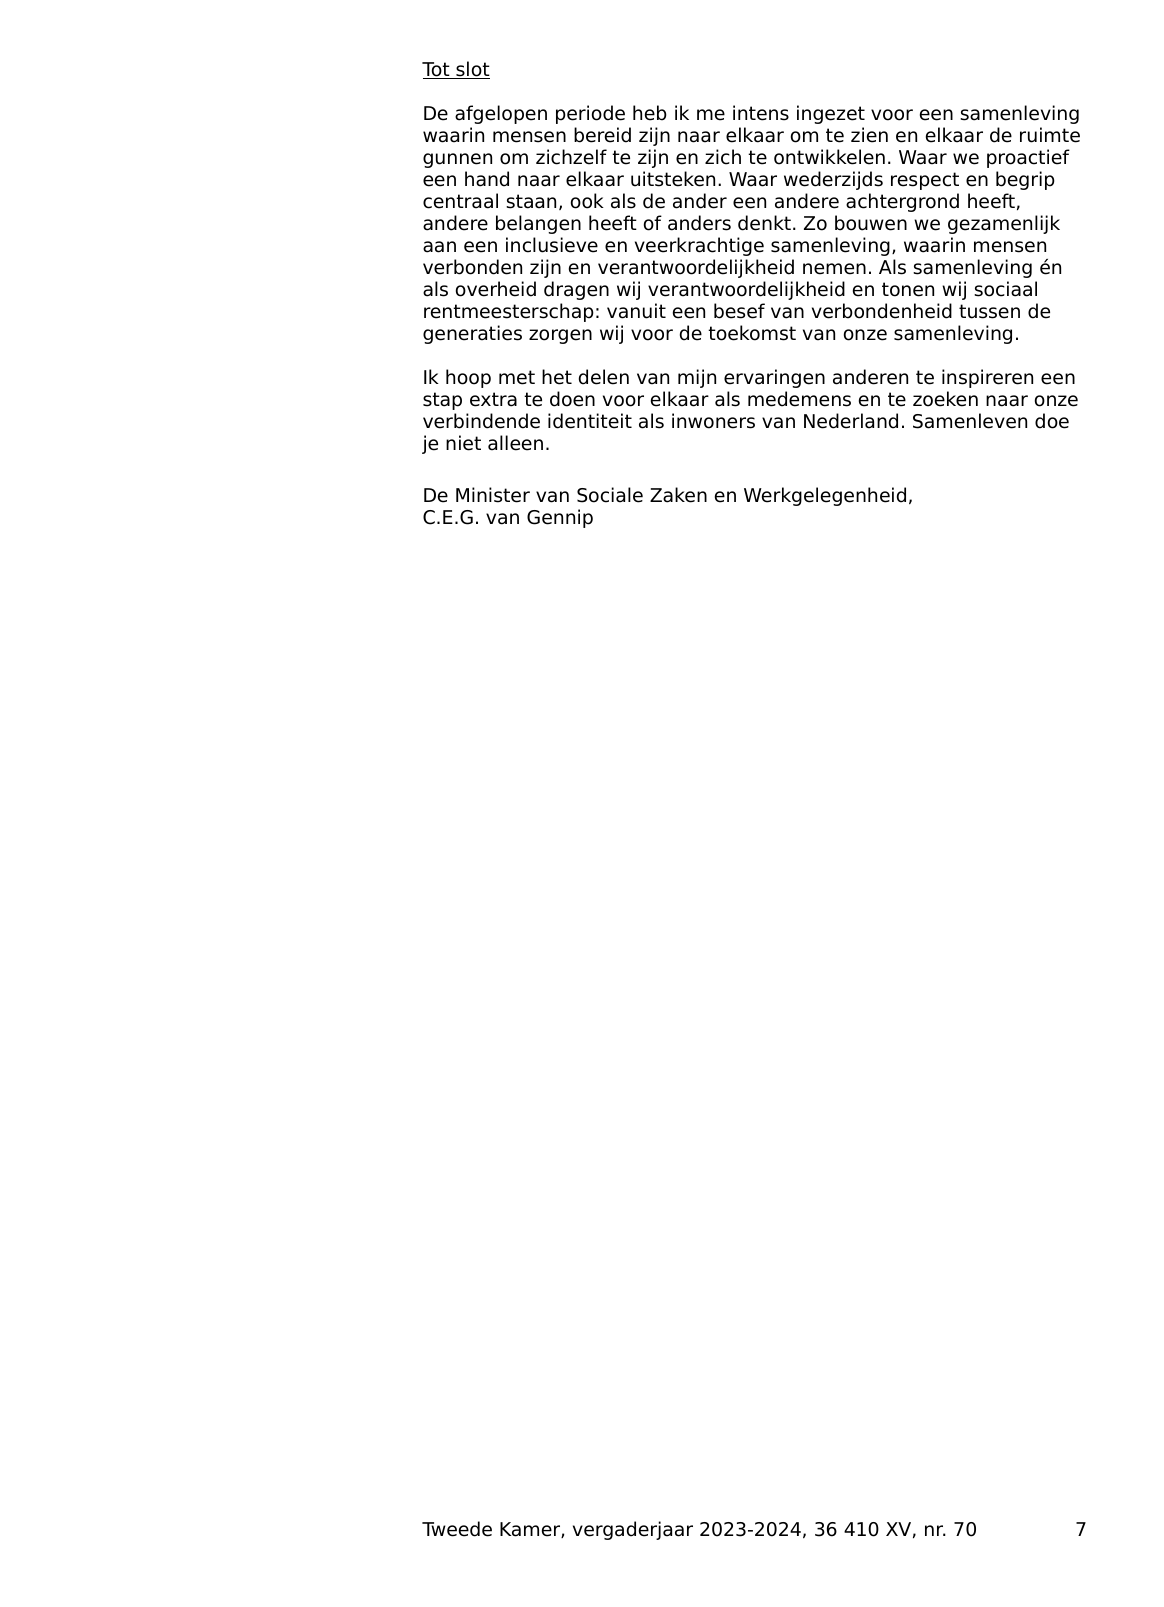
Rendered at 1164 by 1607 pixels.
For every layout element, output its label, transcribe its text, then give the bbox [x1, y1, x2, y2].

text De afgelopen periode heb ik me intens ingezet voor een samenleving waarin mensen bereid zijn naar elkaar om te zien en elkaar de ruimte gunnen om zichzelf te zijn en zich te ontwikkelen. Waar we proactief een hand naar elkaar uitsteken. Waar wederzijds respect en begrip centraal staan, ook als de ander een andere achtergrond heeft, andere belangen heeft of anders denkt. Zo bouwen we gezamenlijk aan een inclusieve en veerkrachtige samenleving, waarin mensen verbonden zijn en verantwoordelijkheid nemen. Als samenleving én als overheid dragen wij verantwoordelijkheid en tonen wij sociaal rentmeesterschap: vanuit een besef van verbondenheid tussen de generaties zorgen wij voor de toekomst van onze samenleving. [422, 103, 1087, 345]
text Ik hoop met het delen van mijn ervaringen anderen te inspireren een stap extra te doen voor elkaar als medemens en te zoeken naar onze verbindende identiteit als inwoners van Nederland. Samenleven doe je niet alleen. [422, 367, 1087, 455]
text De Minister van Sociale Zaken en Werkgelegenheid, C.E.G. van Gennip [422, 485, 1087, 529]
subtitle Tot slot [422, 59, 1087, 81]
